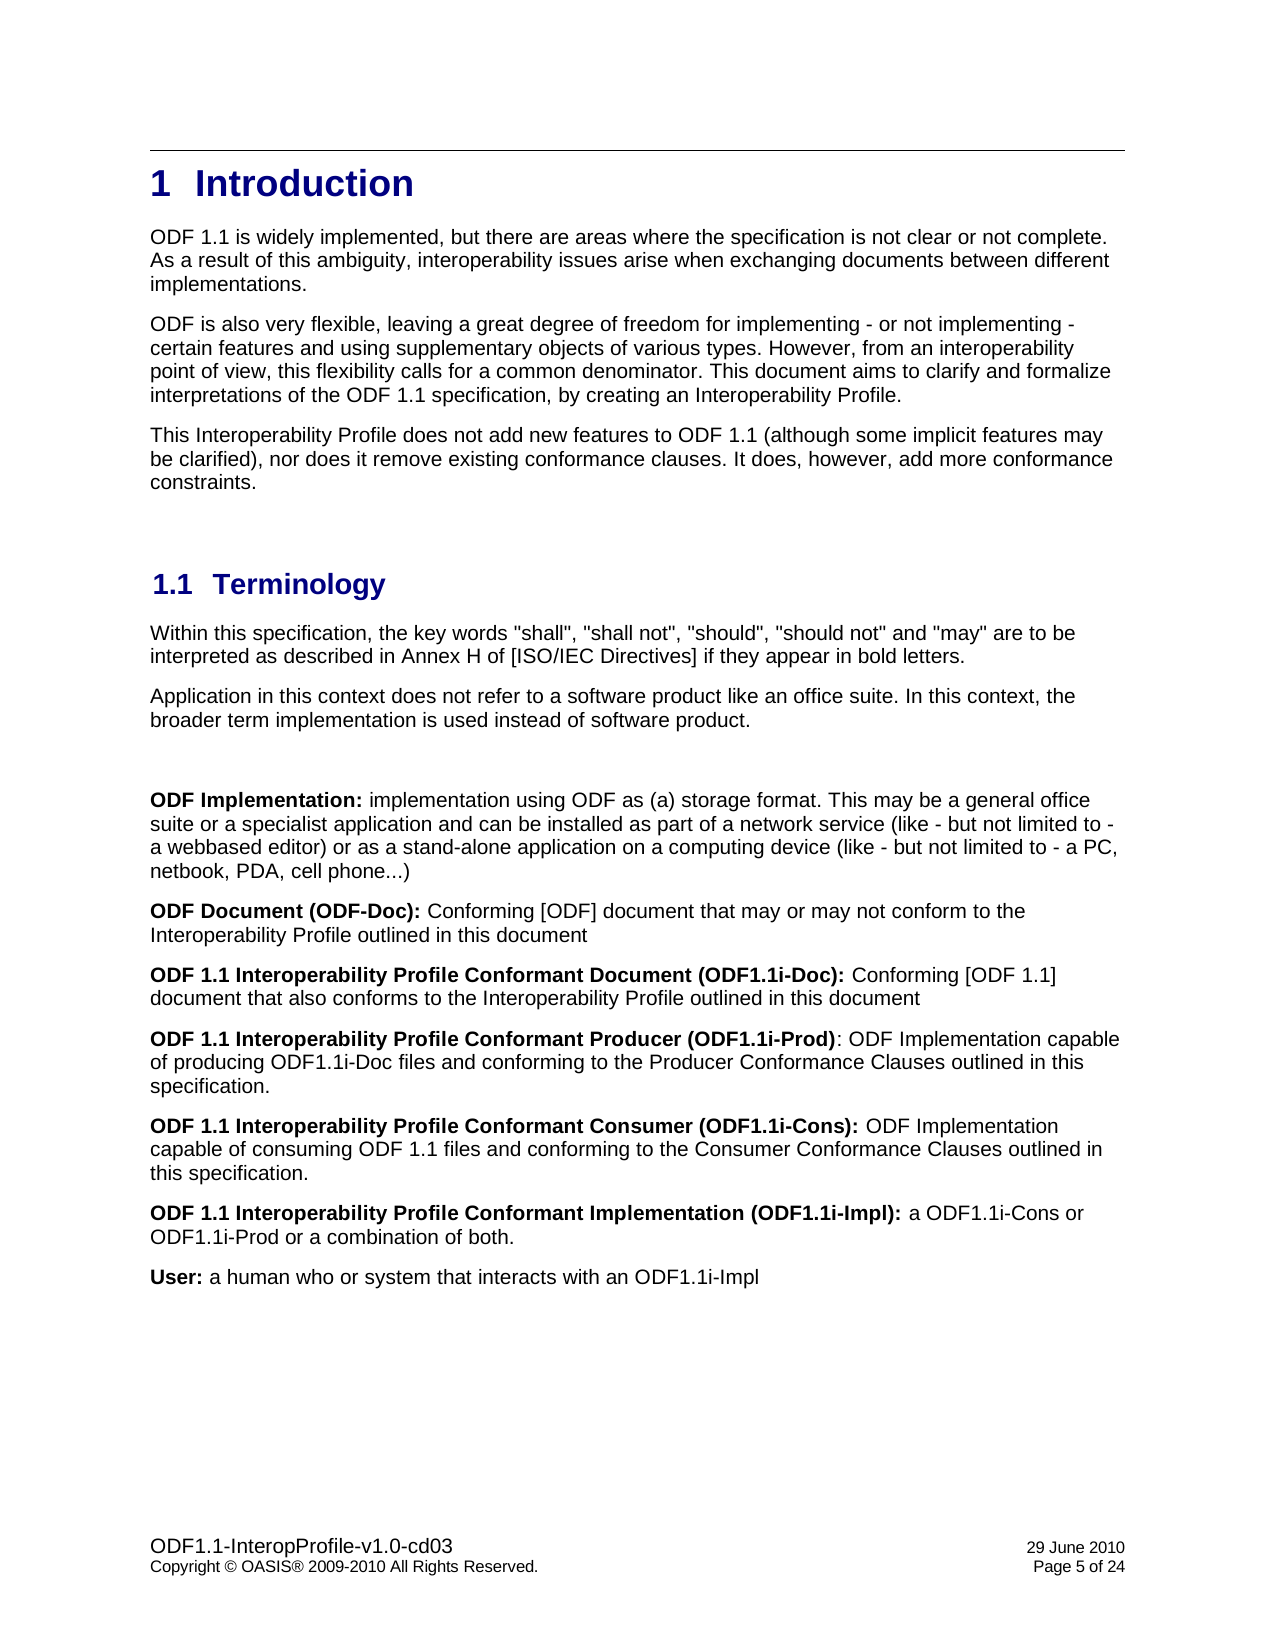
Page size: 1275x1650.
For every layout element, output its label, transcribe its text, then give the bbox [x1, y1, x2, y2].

text ODF Document (ODF-Doc): Conforming [ODF] document that may or may not conform to the Interoperability Profile outlined in this document [150, 899, 1125, 947]
text Application in this context does not refer to a software product like an office suite. In this context, the broader term implementation is used instead of software product. [150, 685, 1125, 732]
subtitle Terminology [152, 568, 1125, 600]
text This Interoperability Profile does not add new features to ODF 1.1 (although some implicit features may be clarified), nor does it remove existing conformance clauses. It does, however, add more conformance constraints. [150, 423, 1125, 494]
text ODF 1.1 Interoperability Profile Conformant Consumer (ODF1.1i-Cons): ODF Implementation capable of consuming ODF 1.1 files and conforming to the Consumer Conformance Clauses outlined in this specification. [150, 1114, 1125, 1185]
text ODF 1.1 Interoperability Profile Conformant Implementation (ODF1.1i-Impl): a ODF1.1i-Cons or ODF1.1i-Prod or a combination of both. [150, 1202, 1125, 1249]
text ODF is also very flexible, leaving a great degree of freedom for implementing - or not implementing - certain features and using supplementary objects of various types. However, from an interoperability point of view, this flexibility calls for a common denominator. This document aims to clarify and formalize interpretations of the ODF 1.1 specification, by creating an Interoperability Profile. [150, 313, 1125, 407]
text ODF 1.1 is widely implemented, but there are areas where the specification is not clear or not complete. As a result of this ambiguity, interoperability issues arise when exchanging documents between different implementations. [150, 225, 1125, 296]
text ODF Implementation: implementation using ODF as (a) storage format. This may be a general office suite or a specialist application and can be installed as part of a network service (like - but not limited to - a webbased editor) or as a stand-alone application on a computing device (like - but not limited to - a PC, netbook, PDA, cell phone...) [150, 789, 1125, 883]
text ODF 1.1 Interoperability Profile Conformant Producer (ODF1.1i-Prod): ODF Implementation capable of producing ODF1.1i-Doc files and conforming to the Producer Conformance Clauses outlined in this specification. [150, 1027, 1125, 1098]
text ODF 1.1 Interoperability Profile Conformant Document (ODF1.1i-Doc): Conforming [ODF 1.1] document that also conforms to the Interoperability Profile outlined in this document [150, 963, 1125, 1010]
text Within this specification, the key words "shall", "shall not", "should", "should not" and "may" are to be interpreted as described in Annex H of [ISO/IEC Directives] if they appear in bold letters. [150, 621, 1125, 668]
text User: a human who or system that interacts with an ODF1.1i-Impl [150, 1265, 1125, 1289]
subtitle Introduction [150, 151, 1125, 204]
